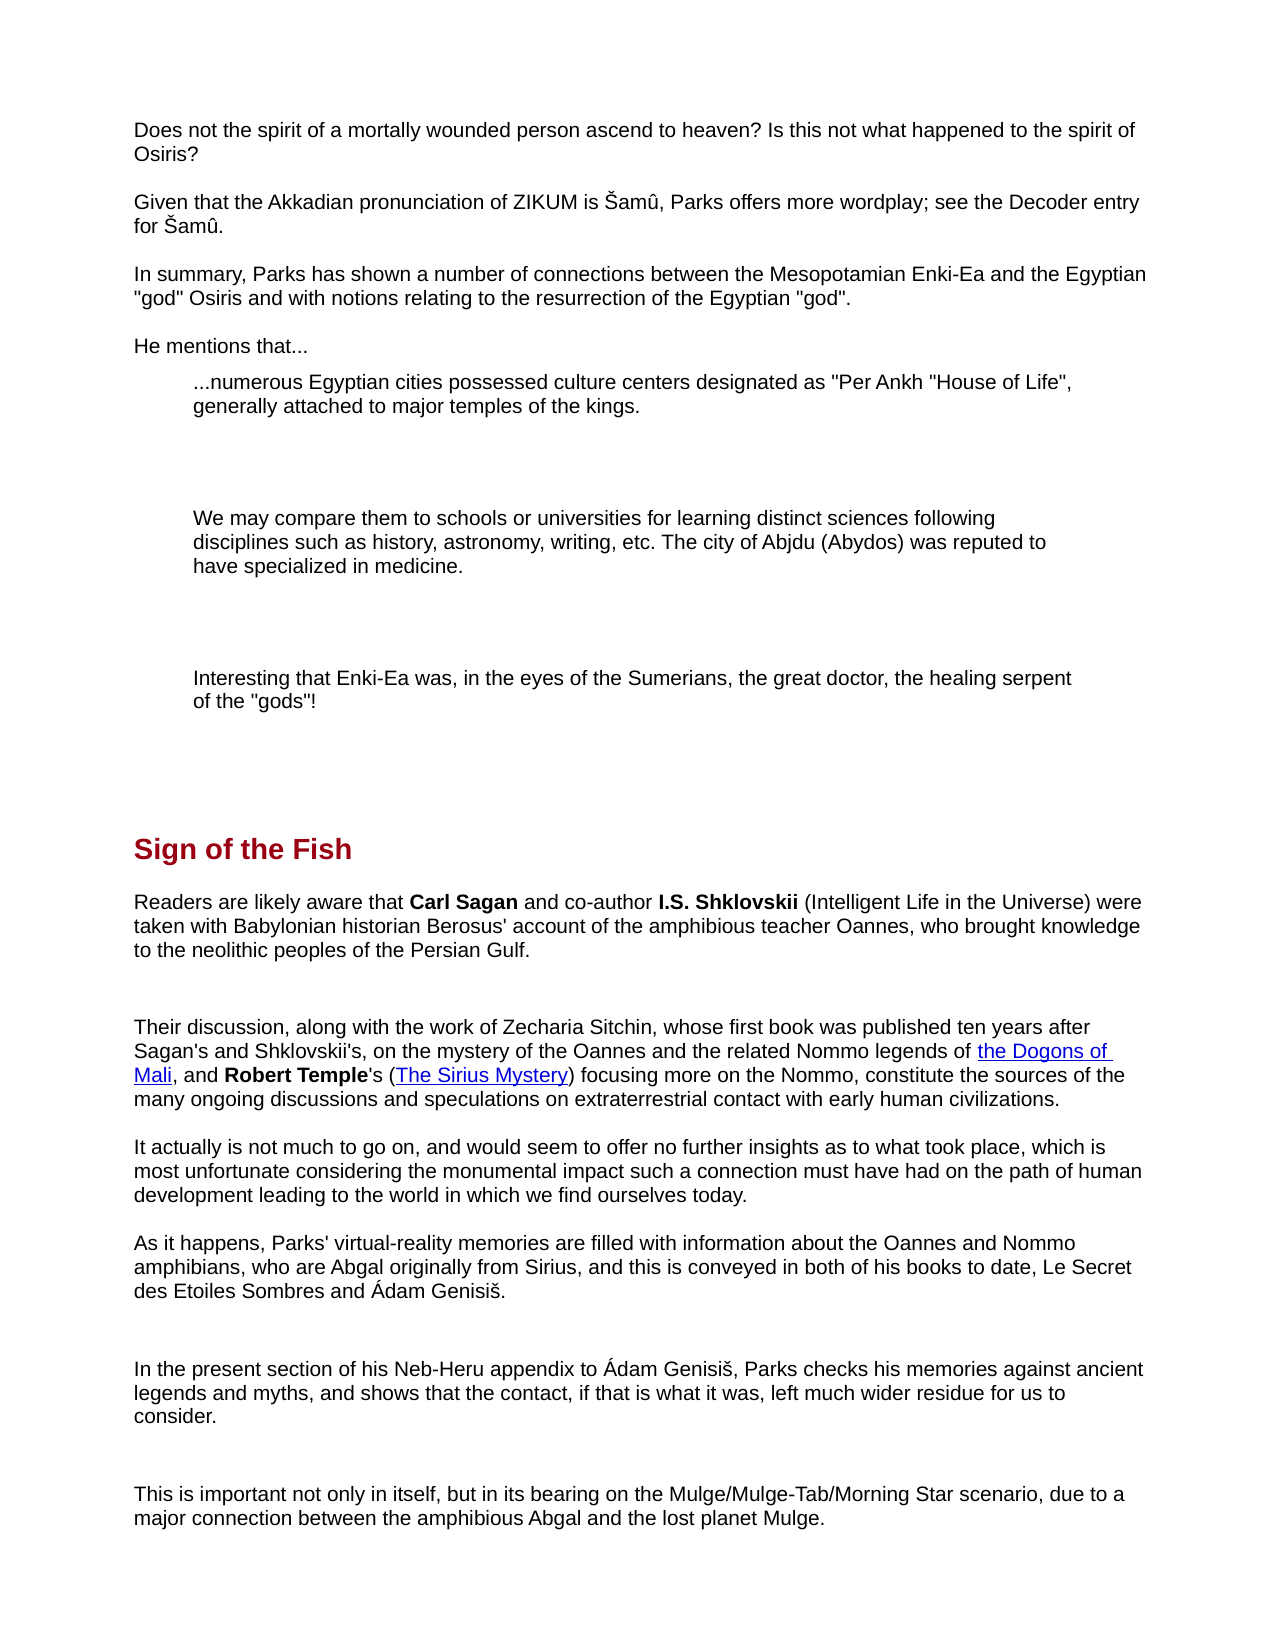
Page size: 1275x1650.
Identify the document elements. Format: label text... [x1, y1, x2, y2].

text We may compare them to schools or universities for learning distinct sciences following disciplines such as history, astronomy, writing, etc. The city of Abjdu (Abydos) was reputed to have specialized in medicine. [193, 506, 1088, 578]
text Sign of the Fish Readers are likely aware that Carl Sagan and co-author I.S. Shklovskii (Intelligent Life in the Universe) were taken with Babylonian historian Berosus' account of the amphibious teacher Oannes, who brought knowledge to the neolithic peoples of the Persian Gulf. [134, 784, 1147, 961]
text In the present section of his Neb-Heru appendix to Ádam Genisiš, Parks checks his memories against ancient legends and myths, and shows that the contact, if that is what it was, left much wider residue for us to consider. [134, 1356, 1147, 1428]
text ...numerous Egyptian cities possessed culture centers designated as "Per Ankh "House of Life", generally attached to major temples of the kings. [193, 370, 1088, 418]
text Does not the spirit of a mortally wounded person ascend to heaven? Is this not what happened to the spirit of Osiris? Given that the Akkadian pronunciation of ZIKUM is Šamû, Parks offers more wordplay; see the Decoder entry for Šamû. In summary, Parks has shown a number of connections between the Mesopotamian Enki-Ea and the Egyptian "god" Osiris and with notions relating to the resurrection of the Egyptian "god". He mentions that... [134, 118, 1147, 358]
text Interesting that Enki-Ea was, in the eyes of the Sumerians, the great doctor, the healing serpent of the "gods"! [193, 665, 1088, 713]
text Their discussion, along with the work of Zecharia Sitchin, whose first book was published ten years after Sagan's and Shklovskii's, on the mystery of the Oannes and the related Nommo legends of the Dogons of Mali, and Robert Temple's (The Sirius Mystery) focusing more on the Nommo, constitute the sources of the many ongoing discussions and speculations on extraterrestrial contact with early human civilizations. It actually is not much to go on, and would seem to offer no further insights as to what took place, which is most unfortunate considering the monumental impact such a connection must have had on the path of human development leading to the world in which we find ourselves today. As it happens, Parks' virtual-reality memories are filled with information about the Oannes and Nommo amphibians, who are Abgal originally from Sirius, and this is conveyed in both of his books to date, Le Secret des Etoiles Sombres and Ádam Genisiš. [134, 1015, 1147, 1303]
text This is important not only in itself, but in its bearing on the Mulge/Mulge-Tab/Morning Star scenario, due to a major connection between the amphibious Abgal and the lost planet Mulge. [134, 1482, 1147, 1530]
